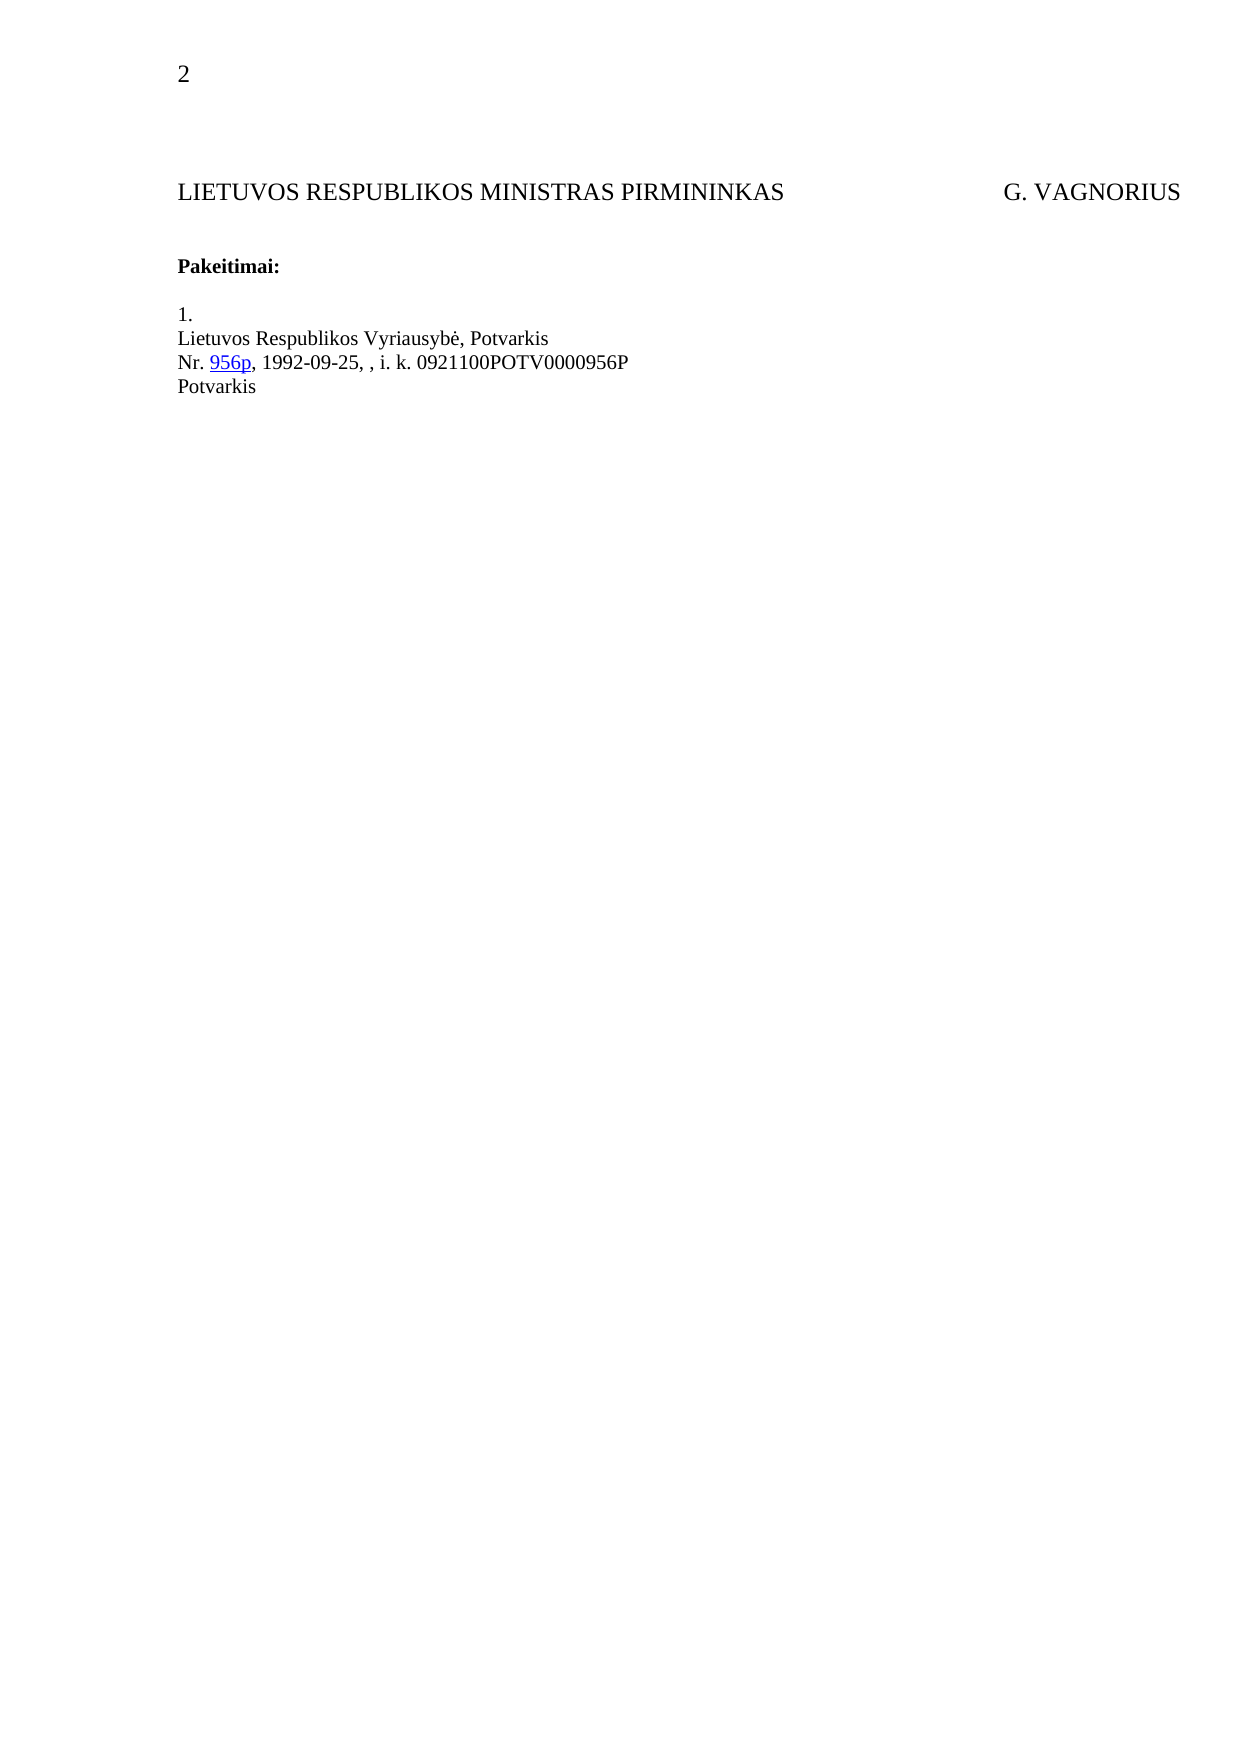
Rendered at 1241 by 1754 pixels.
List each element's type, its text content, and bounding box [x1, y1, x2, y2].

text Nr. 956p, 1992-09-25, , i. k. 0921100POTV0000956P [177, 350, 1181, 374]
text 1. [177, 302, 1181, 326]
text Potvarkis [177, 374, 1181, 398]
text LIETUVOS RESPUBLIKOS MINISTRAS PIRMININKAS G. VAGNORIUS [177, 177, 1181, 206]
text Pakeitimai: [177, 254, 1181, 278]
text Lietuvos Respublikos Vyriausybė, Potvarkis [177, 326, 1181, 350]
